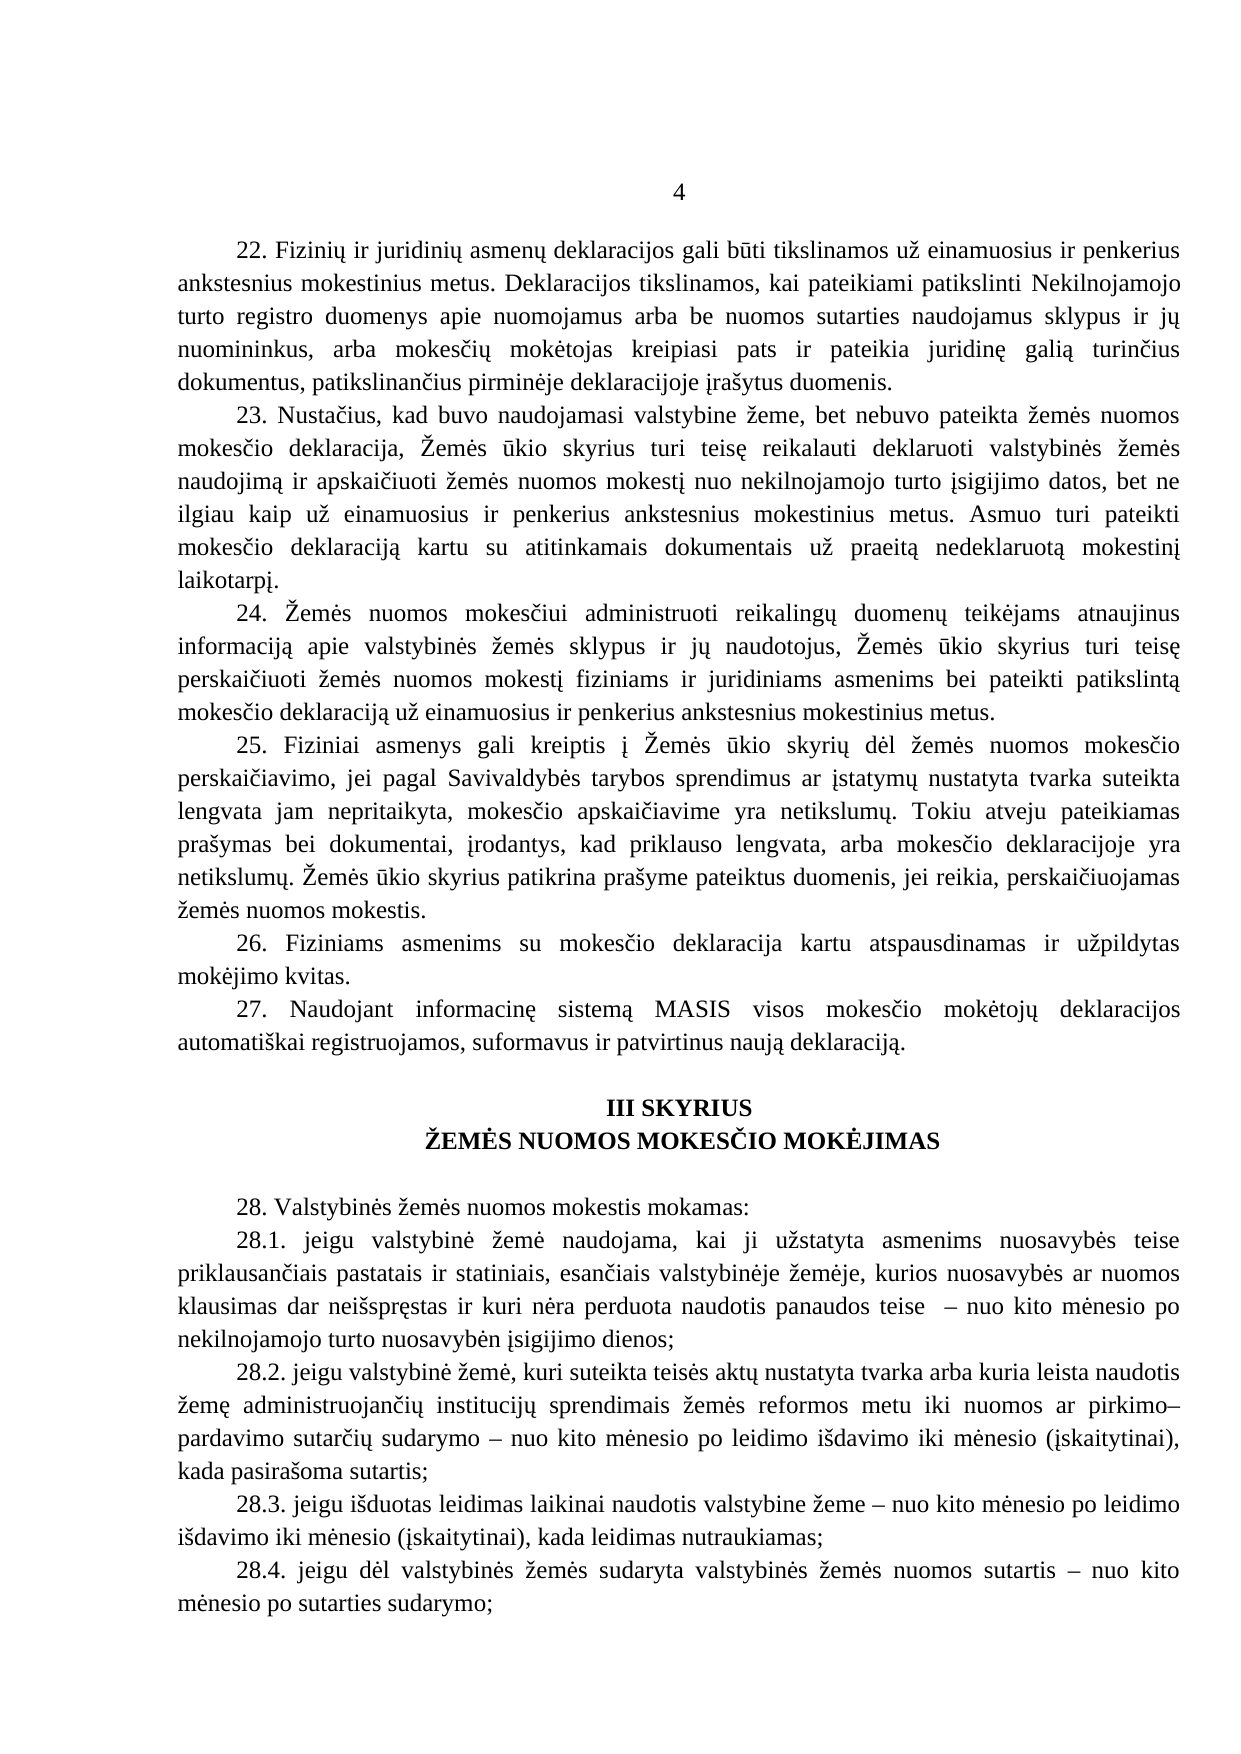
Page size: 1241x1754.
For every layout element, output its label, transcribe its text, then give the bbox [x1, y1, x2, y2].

text 28.3. jeigu išduotas leidimas laikinai naudotis valstybine žeme – nuo kito mėnesio po leidimo išdavimo iki mėnesio (įskaitytinai), kada leidimas nutraukiamas; [177, 1489, 1181, 1551]
text 26. Fiziniams asmenims su mokesčio deklaracija kartu atspausdinamas ir užpildytas mokėjimo kvitas. [177, 928, 1181, 990]
text 22. Fizinių ir juridinių asmenų deklaracijos gali būti tikslinamos už einamuosius ir penkerius ankstesnius mokestinius metus. Deklaracijos tikslinamos, kai pateikiami patikslinti Nekilnojamojo turto registro duomenys apie nuomojamus arba be nuomos sutarties naudojamus sklypus ir jų nuomininkus, arba mokesčių mokėtojas kreipiasi pats ir pateikia juridinę galią turinčius dokumentus, patikslinančius pirminėje deklaracijoje įrašytus duomenis. [177, 235, 1181, 396]
text 24. Žemės nuomos mokesčiui administruoti reikalingų duomenų teikėjams atnaujinus informaciją apie valstybinės žemės sklypus ir jų naudotojus, Žemės ūkio skyrius turi teisę perskaičiuoti žemės nuomos mokestį fiziniams ir juridiniams asmenims bei pateikti patikslintą mokesčio deklaraciją už einamuosius ir penkerius ankstesnius mokestinius metus. [177, 598, 1181, 726]
text 25. Fiziniai asmenys gali kreiptis į Žemės ūkio skyrių dėl žemės nuomos mokesčio perskaičiavimo, jei pagal Savivaldybės tarybos sprendimus ar įstatymų nustatyta tvarka suteikta lengvata jam nepritaikyta, mokesčio apskaičiavime yra netikslumų. Tokiu atveju pateikiamas prašymas bei dokumentai, įrodantys, kad priklauso lengvata, arba mokesčio deklaracijoje yra netikslumų. Žemės ūkio skyrius patikrina prašyme pateiktus duomenis, jei reikia, perskaičiuojamas žemės nuomos mokestis. [177, 730, 1181, 924]
text III SKYRIUS [177, 1093, 1181, 1122]
text 28. Valstybinės žemės nuomos mokestis mokamas: [177, 1192, 1181, 1221]
text 28.1. jeigu valstybinė žemė naudojama, kai ji užstatyta asmenims nuosavybės teise priklausančiais pastatais ir statiniais, esančiais valstybinėje žemėje, kurios nuosavybės ar nuomos klausimas dar neišspręstas ir kuri nėra perduota naudotis panaudos teise – nuo kito mėnesio po nekilnojamojo turto nuosavybėn įsigijimo dienos; [177, 1225, 1181, 1353]
text 23. Nustačius, kad buvo naudojamasi valstybine žeme, bet nebuvo pateikta žemės nuomos mokesčio deklaracija, Žemės ūkio skyrius turi teisę reikalauti deklaruoti valstybinės žemės naudojimą ir apskaičiuoti žemės nuomos mokestį nuo nekilnojamojo turto įsigijimo datos, bet ne ilgiau kaip už einamuosius ir penkerius ankstesnius mokestinius metus. Asmuo turi pateikti mokesčio deklaraciją kartu su atitinkamais dokumentais už praeitą nedeklaruotą mokestinį laikotarpį. [177, 400, 1181, 594]
text 28.2. jeigu valstybinė žemė, kuri suteikta teisės aktų nustatyta tvarka arba kuria leista naudotis žemę administruojančių institucijų sprendimais žemės reformos metu iki nuomos ar pirkimo–pardavimo sutarčių sudarymo – nuo kito mėnesio po leidimo išdavimo iki mėnesio (įskaitytinai), kada pasirašoma sutartis; [177, 1357, 1181, 1485]
text 28.4. jeigu dėl valstybinės žemės sudaryta valstybinės žemės nuomos sutartis – nuo kito mėnesio po sutarties sudarymo; [177, 1556, 1181, 1617]
text ŽEMĖS NUOMOS MOKESČIO MOKĖJIMAS [177, 1126, 1181, 1155]
text 27. Naudojant informacinę sistemą MASIS visos mokesčio mokėtojų deklaracijos automatiškai registruojamos, suformavus ir patvirtinus naują deklaraciją. [177, 994, 1181, 1056]
